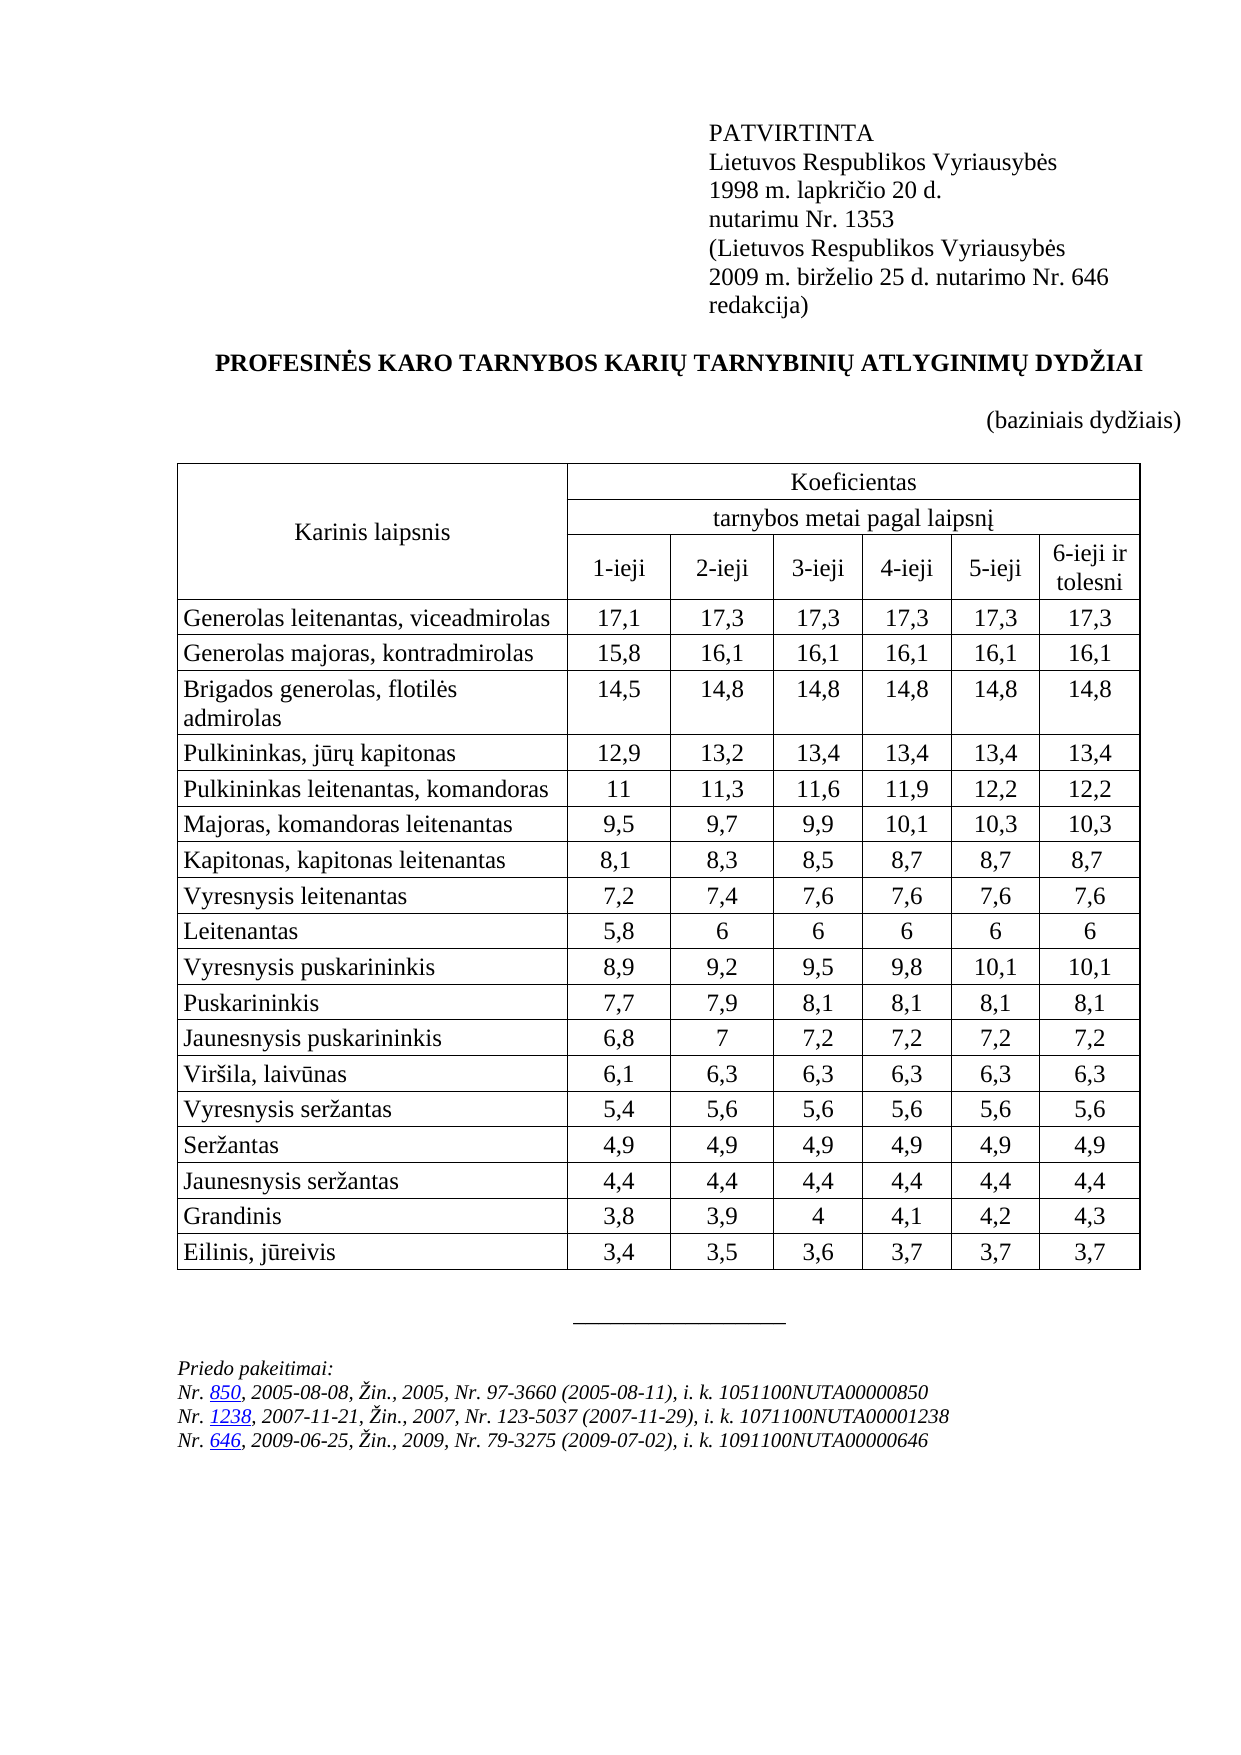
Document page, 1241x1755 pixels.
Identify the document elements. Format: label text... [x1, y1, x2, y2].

table_cell 6 [774, 914, 862, 948]
text Priedo pakeitimai: [177, 1356, 1181, 1380]
table_cell Vyresnysis leitenantas [178, 878, 567, 912]
table_cell 5,6 [671, 1092, 773, 1126]
text Nr. 646, 2009-06-25, Žin., 2009, Nr. 79-3275 (2009-07-02), i. k. 1091100NUTA00000646 [177, 1428, 1181, 1452]
table_cell Majoras, komandoras leitenantas [178, 807, 567, 841]
table_cell Eilinis, jūreivis [178, 1234, 567, 1269]
table_cell 5-ieji [952, 535, 1039, 599]
table_cell 4,2 [952, 1199, 1039, 1233]
table_cell 10,3 [1040, 807, 1139, 841]
table_cell Generolas leitenantas, viceadmirolas [178, 600, 567, 634]
table_cell 14,8 [671, 671, 773, 734]
table_cell 7,2 [1040, 1020, 1139, 1055]
table_cell 7,9 [671, 985, 773, 1019]
table_cell 10,3 [952, 807, 1039, 841]
table_cell Pulkininkas, jūrų kapitonas [178, 735, 567, 770]
table_cell 6,3 [774, 1056, 862, 1091]
table_cell 3,7 [1040, 1234, 1139, 1269]
table_cell 7,4 [671, 878, 773, 912]
text Lietuvos Respublikos Vyriausybės [177, 147, 1181, 176]
text nutarimu Nr. 1353 [177, 204, 1181, 233]
table_cell 4,4 [568, 1163, 670, 1197]
table_cell 17,1 [568, 600, 670, 634]
table_cell 16,1 [1040, 635, 1139, 670]
table_cell 9,8 [863, 949, 951, 984]
table_cell Pulkininkas leitenantas, komandoras [178, 771, 567, 806]
table_cell Generolas majoras, kontradmirolas [178, 635, 567, 670]
table_cell Brigados generolas, flotilės admirolas [178, 671, 567, 734]
table_cell 7,2 [863, 1020, 951, 1055]
table_cell 9,9 [774, 807, 862, 841]
table_cell 5,6 [1040, 1092, 1139, 1126]
text Patvirtinta [177, 118, 1181, 147]
table_cell 5,4 [568, 1092, 670, 1126]
table_cell 4,9 [1040, 1127, 1139, 1162]
table_cell 5,6 [863, 1092, 951, 1126]
table_cell Viršila, laivūnas [178, 1056, 567, 1091]
table_cell 4,9 [952, 1127, 1039, 1162]
table_cell Grandinis [178, 1199, 567, 1233]
table_cell Leitenantas [178, 914, 567, 948]
table_cell 9,5 [568, 807, 670, 841]
table_cell 15,8 [568, 635, 670, 670]
table_cell 7,7 [568, 985, 670, 1019]
table_cell 6,3 [863, 1056, 951, 1091]
table_cell 9,7 [671, 807, 773, 841]
table_cell 8,5 [774, 842, 862, 877]
text profesinės karo tarnybos karių tarnybinių atlyginimų dydžiai [177, 348, 1181, 377]
table_cell 6 [952, 914, 1039, 948]
text _________________ [177, 1298, 1181, 1327]
table_header Koeficientas [568, 464, 1139, 499]
table_cell 8,7 [952, 842, 1039, 877]
table_cell 8,1 [1040, 985, 1139, 1019]
table_cell 14,8 [774, 671, 862, 734]
table_header Karinis laipsnis [178, 464, 567, 599]
text 1998 m. lapkričio 20 d. [177, 176, 1181, 204]
table_cell 6,3 [671, 1056, 773, 1091]
table_cell 17,3 [774, 600, 862, 634]
table_cell 9,2 [671, 949, 773, 984]
table_cell 12,9 [568, 735, 670, 770]
table_cell 3,9 [671, 1199, 773, 1233]
table_cell Vyresnysis seržantas [178, 1092, 567, 1126]
table_cell 17,3 [671, 600, 773, 634]
text Nr. 850, 2005-08-08, Žin., 2005, Nr. 97-3660 (2005-08-11), i. k. 1051100NUTA00000850 [177, 1380, 1181, 1404]
text (Lietuvos Respublikos Vyriausybės [177, 233, 1181, 262]
table_cell 4,4 [774, 1163, 862, 1197]
table_cell 13,2 [671, 735, 773, 770]
table_cell 3,7 [863, 1234, 951, 1269]
table_cell 4 [774, 1199, 862, 1233]
table_cell 5,6 [952, 1092, 1039, 1126]
table_cell 8,7 [1040, 842, 1139, 877]
table_cell 11,3 [671, 771, 773, 806]
table_cell 4,9 [671, 1127, 773, 1162]
table_cell 14,5 [568, 671, 670, 734]
table_cell 16,1 [774, 635, 862, 670]
table_cell 5,6 [774, 1092, 862, 1126]
table_cell Vyresnysis puskarininkis [178, 949, 567, 984]
table_cell 7,6 [774, 878, 862, 912]
table_cell 8,1 [863, 985, 951, 1019]
table_cell 7,6 [863, 878, 951, 912]
table_cell 6 [671, 914, 773, 948]
table_cell 3-ieji [774, 535, 862, 599]
table_cell 17,3 [952, 600, 1039, 634]
table_cell 14,8 [1040, 671, 1139, 734]
table_cell 6 [1040, 914, 1139, 948]
table_cell Puskarininkis [178, 985, 567, 1019]
table_cell 7,6 [952, 878, 1039, 912]
table_cell 16,1 [952, 635, 1039, 670]
table_cell 13,4 [863, 735, 951, 770]
table_cell 4,9 [774, 1127, 862, 1162]
table_cell 11,6 [774, 771, 862, 806]
table_cell 10,1 [952, 949, 1039, 984]
table_cell 16,1 [671, 635, 773, 670]
table_cell 4,4 [863, 1163, 951, 1197]
table_cell 3,8 [568, 1199, 670, 1233]
table_cell 4,4 [1040, 1163, 1139, 1197]
table_cell 4,3 [1040, 1199, 1139, 1233]
table_cell 14,8 [863, 671, 951, 734]
table_cell 6 [863, 914, 951, 948]
table_cell 17,3 [863, 600, 951, 634]
table_cell Jaunesnysis puskarininkis [178, 1020, 567, 1055]
table_cell 7,2 [568, 878, 670, 912]
table_cell 11,9 [863, 771, 951, 806]
table_cell 6,1 [568, 1056, 670, 1091]
table_cell 2-ieji [671, 535, 773, 599]
table_cell 4-ieji [863, 535, 951, 599]
table_cell 8,1 [952, 985, 1039, 1019]
text (baziniais dydžiais) [177, 406, 1181, 434]
table_cell 9,5 [774, 949, 862, 984]
text Nr. 1238, 2007-11-21, Žin., 2007, Nr. 123-5037 (2007-11-29), i. k. 1071100NUTA00001238 [177, 1404, 1181, 1428]
table_cell 7,2 [952, 1020, 1039, 1055]
table_cell tarnybos metai pagal laipsnį [568, 500, 1139, 534]
table_cell 12,2 [952, 771, 1039, 806]
table_cell 16,1 [863, 635, 951, 670]
table_cell 6,3 [952, 1056, 1039, 1091]
table_cell 6,8 [568, 1020, 670, 1055]
table_cell 8,7 [863, 842, 951, 877]
table_cell 3,6 [774, 1234, 862, 1269]
table_cell 11 [568, 771, 670, 806]
table_cell 13,4 [952, 735, 1039, 770]
table_cell Seržantas [178, 1127, 567, 1162]
table_cell 4,9 [863, 1127, 951, 1162]
table_cell 13,4 [1040, 735, 1139, 770]
table_cell 3,4 [568, 1234, 670, 1269]
table_cell 6,3 [1040, 1056, 1139, 1091]
table_cell 6-ieji ir tolesni [1040, 535, 1139, 599]
table_cell Jaunesnysis seržantas [178, 1163, 567, 1197]
table_cell 8,1 [568, 842, 670, 877]
table_cell 3,7 [952, 1234, 1039, 1269]
table_cell 8,1 [774, 985, 862, 1019]
table_cell 7,2 [774, 1020, 862, 1055]
text 2009 m. birželio 25 d. nutarimo Nr. 646 [177, 262, 1181, 291]
table_cell 14,8 [952, 671, 1039, 734]
table_cell 17,3 [1040, 600, 1139, 634]
table_cell 8,9 [568, 949, 670, 984]
table_cell 10,1 [863, 807, 951, 841]
table_cell Kapitonas, kapitonas leitenantas [178, 842, 567, 877]
table_cell 7,6 [1040, 878, 1139, 912]
table_cell 4,1 [863, 1199, 951, 1233]
table_cell 3,5 [671, 1234, 773, 1269]
table_cell 4,4 [671, 1163, 773, 1197]
table_cell 12,2 [1040, 771, 1139, 806]
table_cell 7 [671, 1020, 773, 1055]
table_cell 5,8 [568, 914, 670, 948]
text redakcija) [177, 291, 1181, 319]
table_cell 4,9 [568, 1127, 670, 1162]
table_cell 8,3 [671, 842, 773, 877]
table_cell 1-ieji [568, 535, 670, 599]
table_cell 13,4 [774, 735, 862, 770]
table_cell 4,4 [952, 1163, 1039, 1197]
table_cell 10,1 [1040, 949, 1139, 984]
